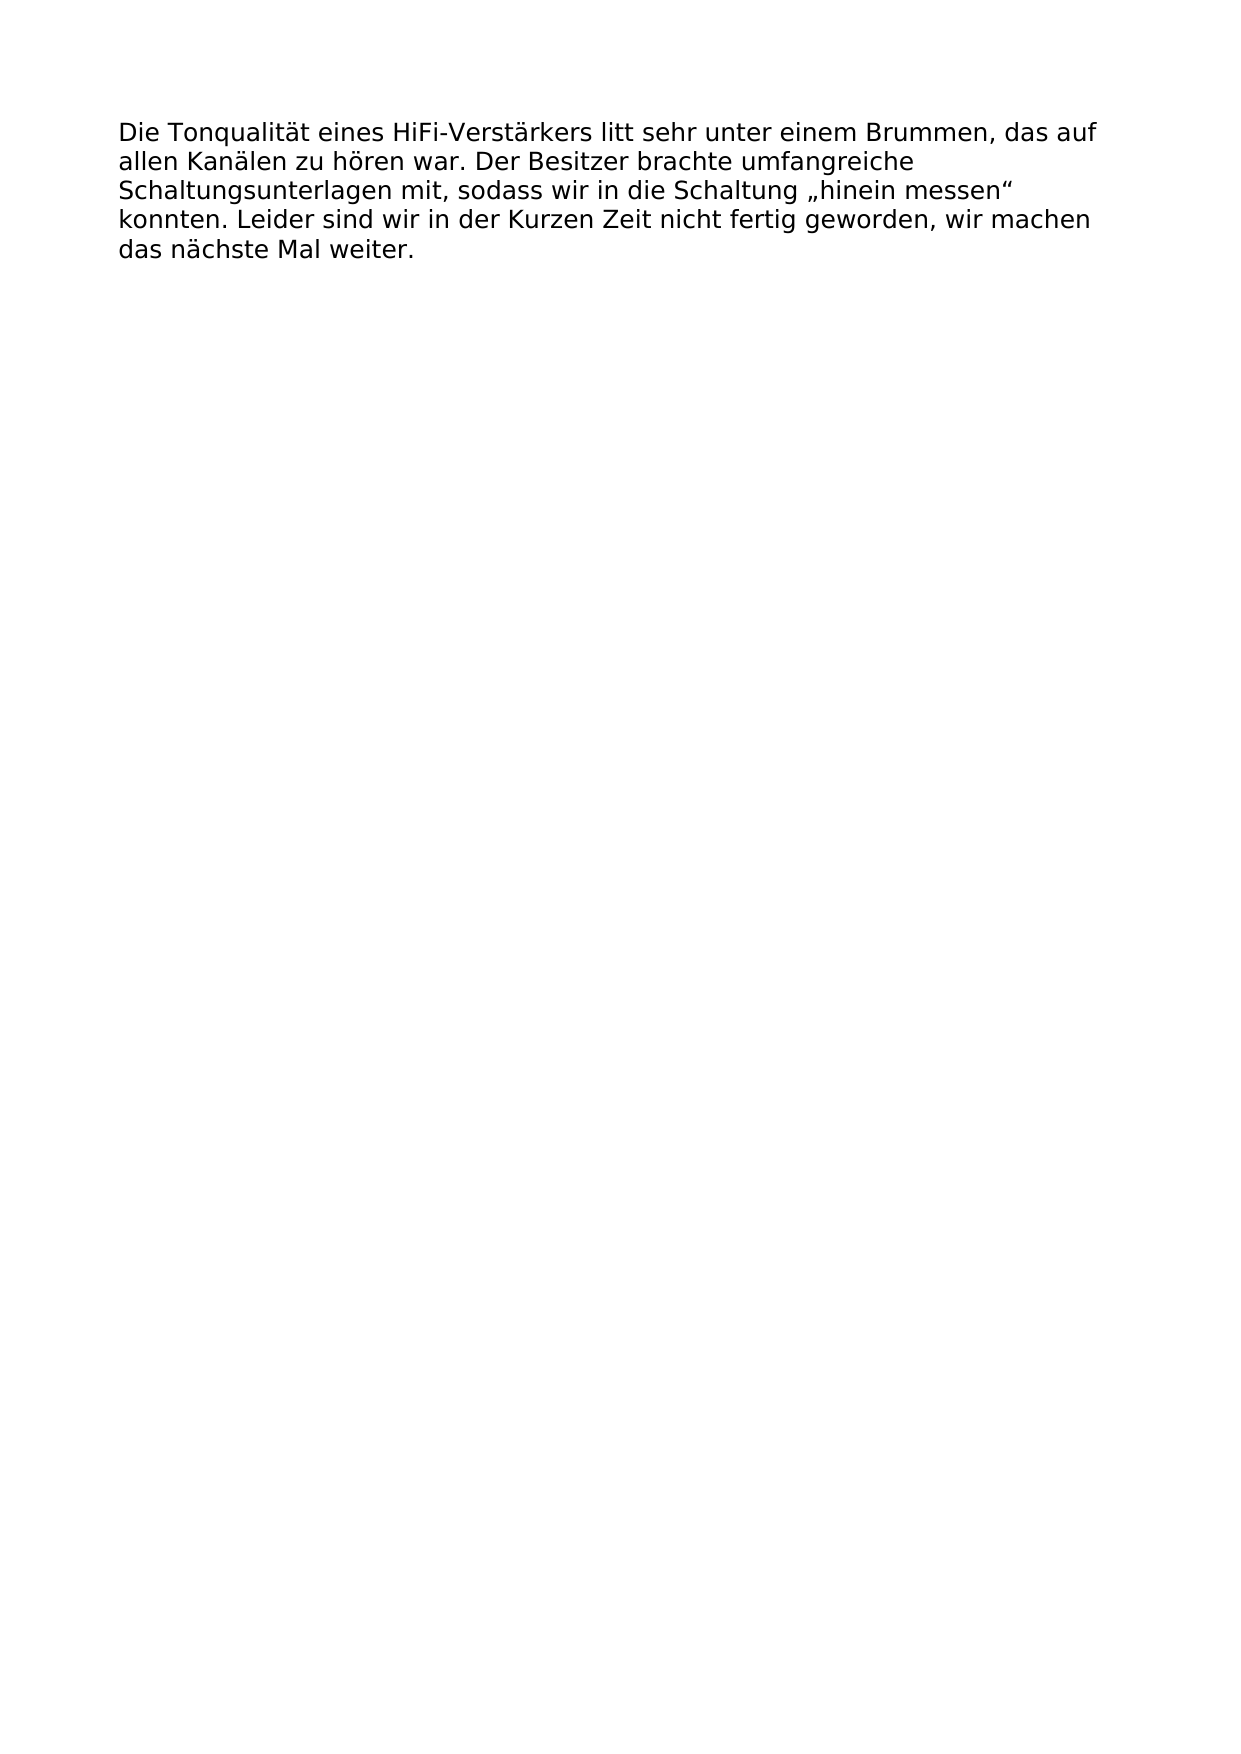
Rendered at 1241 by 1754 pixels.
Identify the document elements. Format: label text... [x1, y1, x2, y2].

text Die Tonqualität eines HiFi-Verstärkers litt sehr unter einem Brummen, das auf allen Kanälen zu hören war. Der Besitzer brachte umfangreiche Schaltungsunterlagen mit, sodass wir in die Schaltung „hinein messen“ konnten. Leider sind wir in der Kurzen Zeit nicht fertig geworden, wir machen das nächste Mal weiter. [118, 118, 1122, 264]
